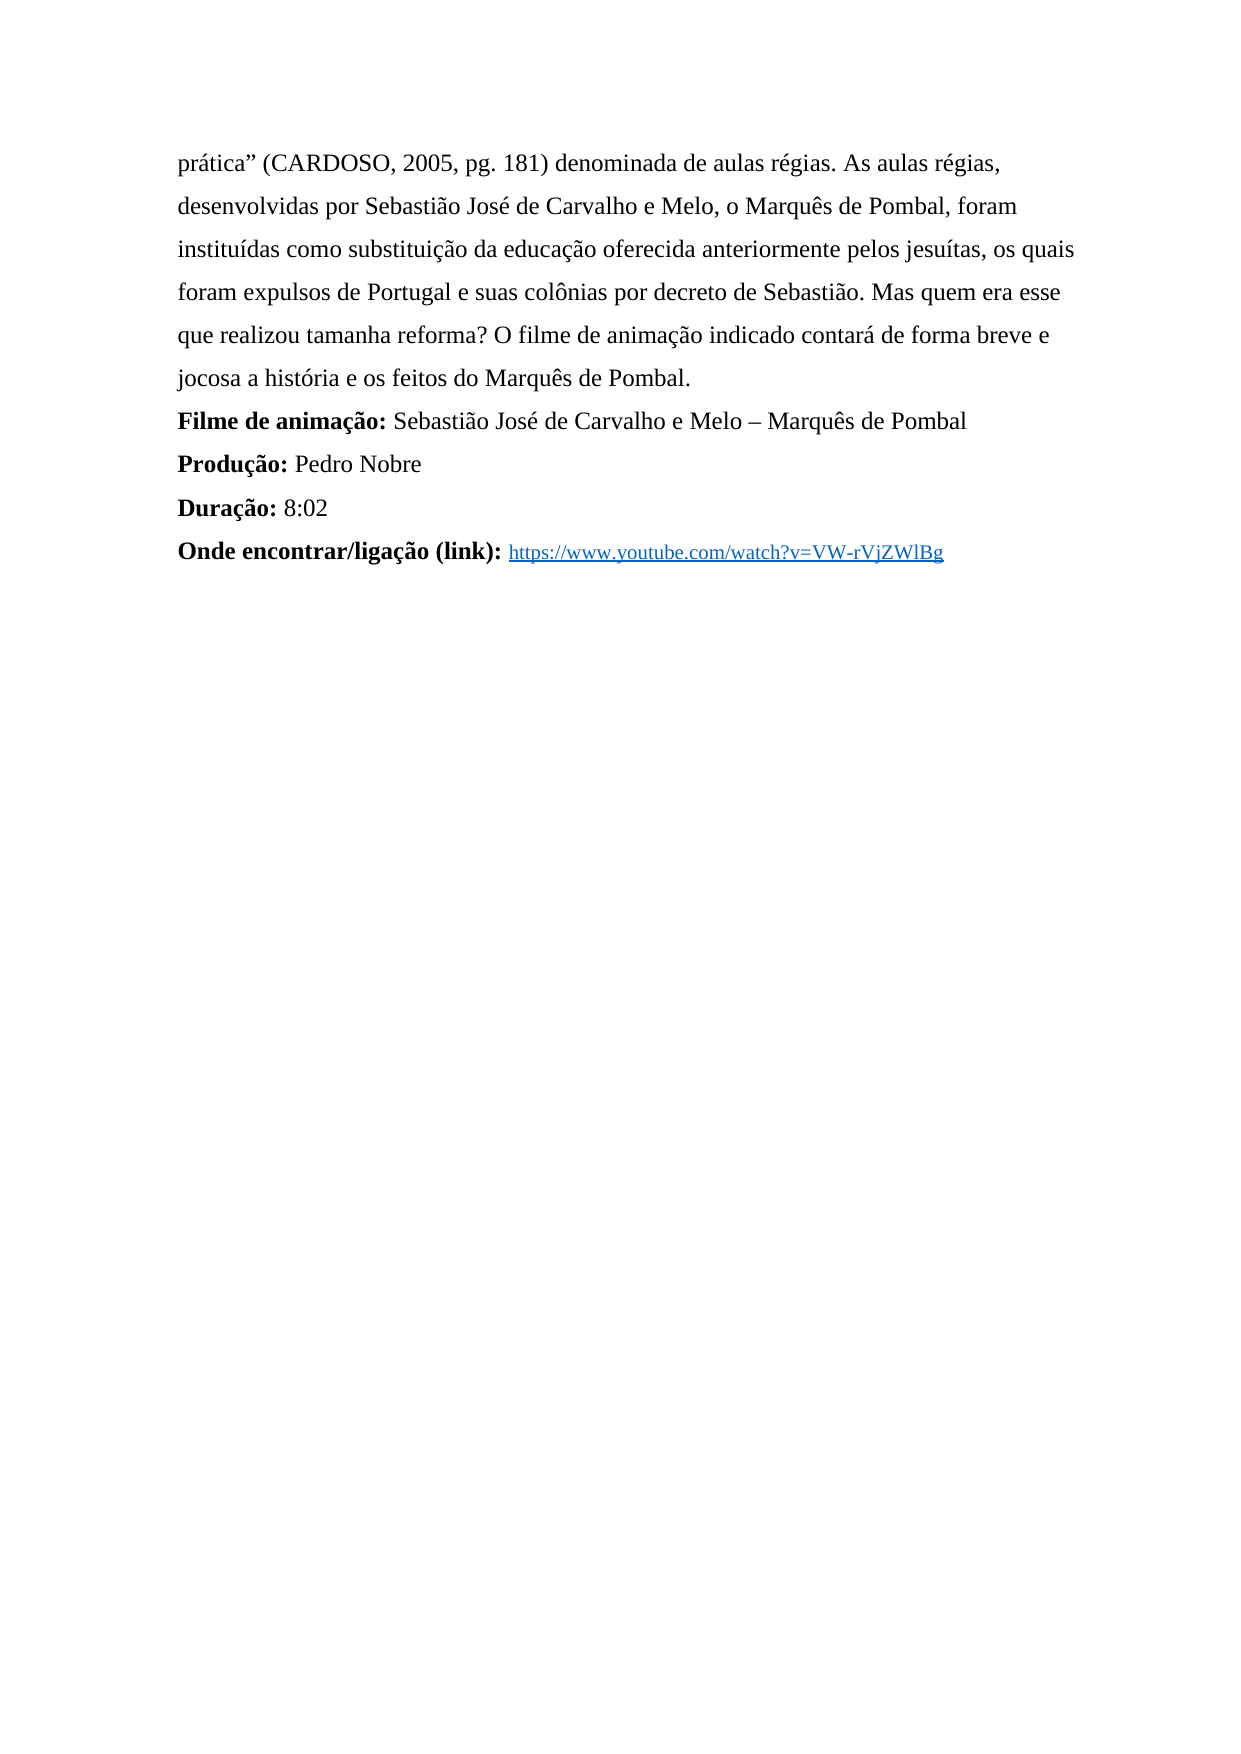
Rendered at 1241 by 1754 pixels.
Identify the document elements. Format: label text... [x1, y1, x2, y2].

text Produção: Pedro Nobre [177, 449, 1092, 478]
text Onde encontrar/ligação (link): https://www.youtube.com/watch?v=VW-rVjZWlBg [177, 536, 1092, 564]
text prática” (CARDOSO, 2005, pg. 181) denominada de aulas régias. As aulas régias, desenvolvidas por Sebastião José de Carvalho e Melo, o Marquês de Pombal, foram instituídas como substituição da educação oferecida anteriormente pelos jesuítas, os quais foram expulsos de Portugal e suas colônias por decreto de Sebastião. Mas quem era esse que realizou tamanha reforma? O filme de animação indicado contará de forma breve e jocosa a história e os feitos do Marquês de Pombal. [177, 148, 1092, 392]
text Filme de animação: Sebastião José de Carvalho e Melo – Marquês de Pombal [177, 406, 1092, 435]
text Duração: 8:02 [177, 493, 1092, 521]
